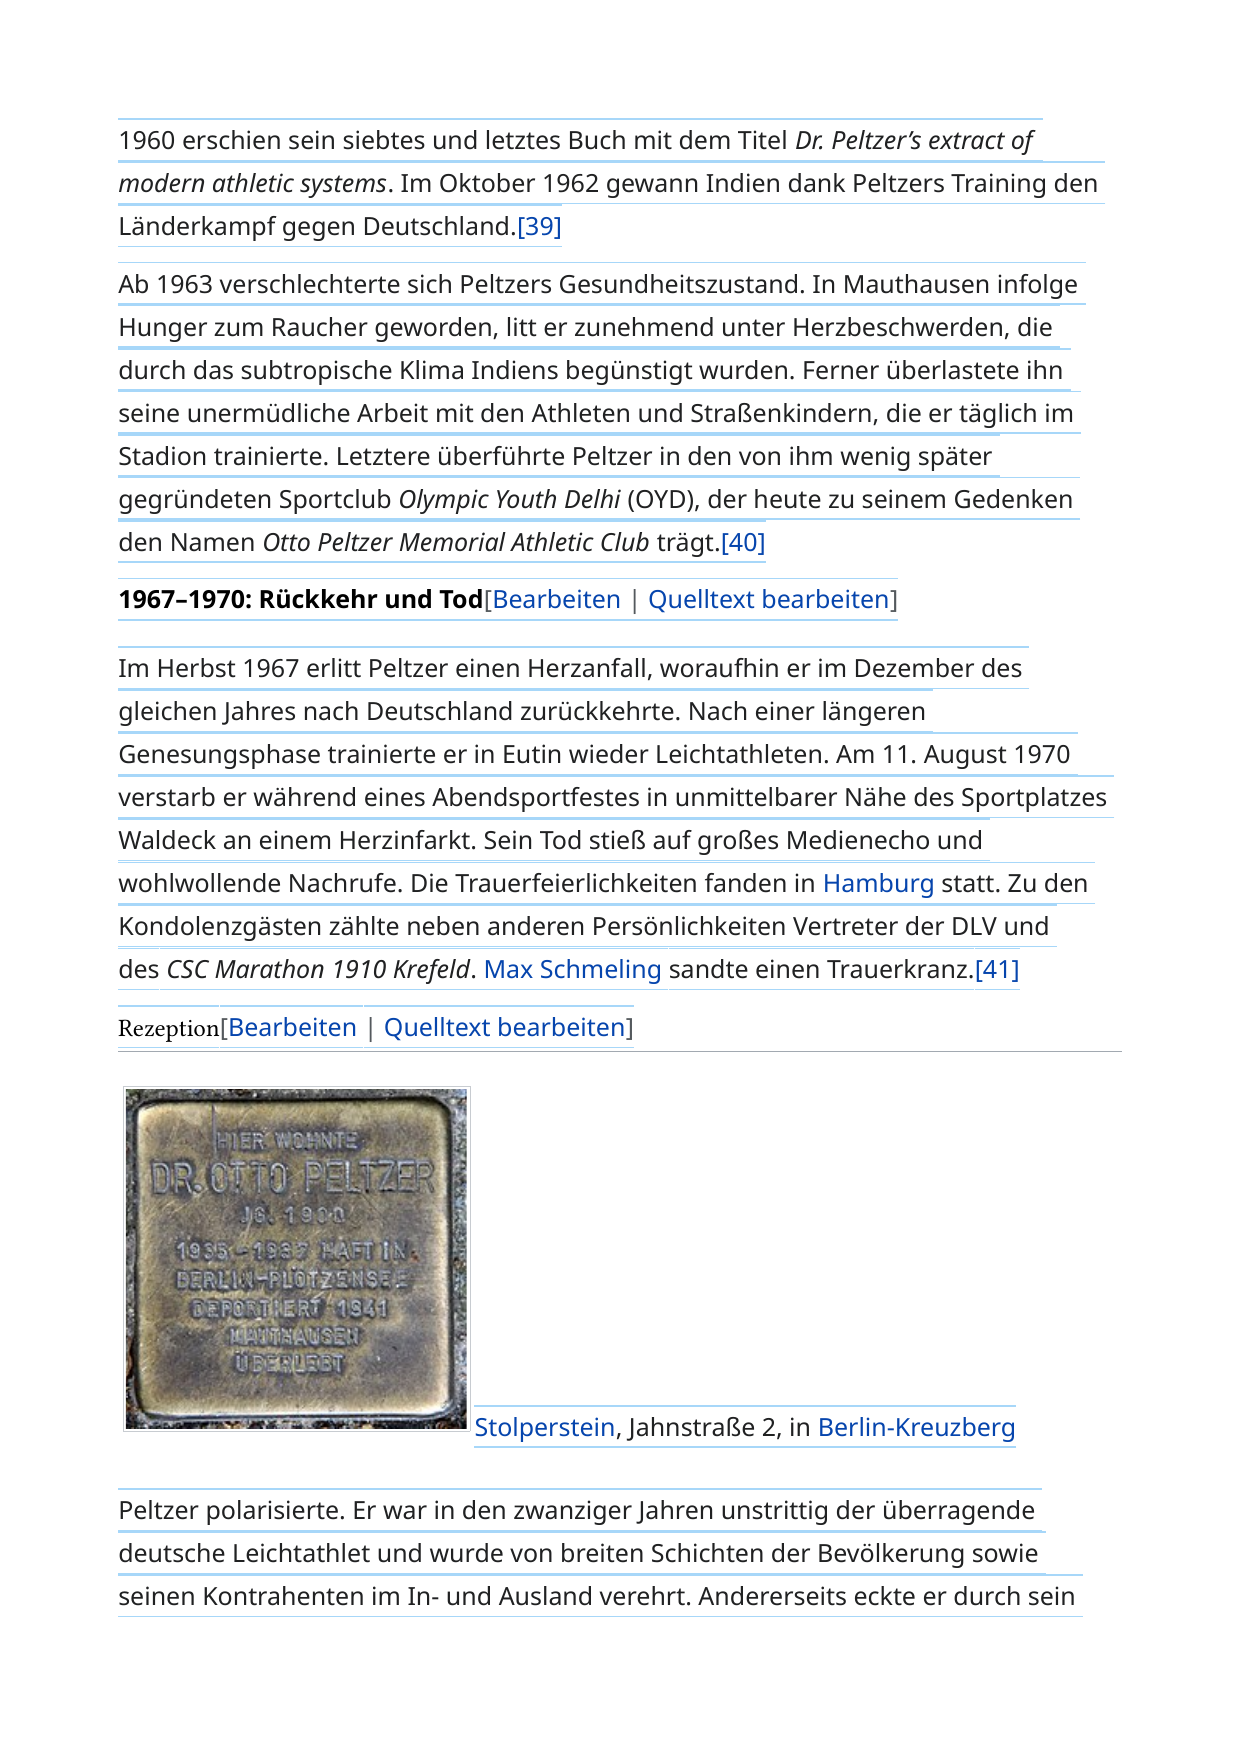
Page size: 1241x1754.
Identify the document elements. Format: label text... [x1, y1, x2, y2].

picture [125, 1089, 467, 1429]
text 1960 erschien sein siebtes und letztes Buch mit dem Titel Dr. Peltzer’s extract of modern athletic systems. Im Oktober 1962 gewann Indien dank Peltzers Training den Länderkampf gegen Deutschland.[39] [118, 118, 1122, 247]
text Ab 1963 verschlechterte sich Peltzers Gesundheitszustand. In Mauthausen infolge Hunger zum Raucher geworden, litt er zunehmend unter Herzbeschwerden, die durch das subtropische Klima Indiens begünstigt wurden. Ferner überlastete ihn seine unermüdliche Arbeit mit den Athleten und Straßenkindern, die er täglich im Stadion trainierte. Letztere überführte Peltzer in den von ihm wenig später gegründeten Sportclub Olympic Youth Delhi (OYD), der heute zu seinem Gedenken den Namen Otto Peltzer Memorial Athletic Club trägt.[40] [118, 262, 1122, 563]
subtitle Rezeption[Bearbeiten | Quelltext bearbeiten] [118, 1005, 1122, 1051]
text Im Herbst 1967 erlitt Peltzer einen Herzanfall, woraufhin er im Dezember des gleichen Jahres nach Deutschland zurückkehrte. Nach einer längeren Genesungsphase trainierte er in Eutin wieder Leichtathleten. Am 11. August 1970 verstarb er während eines Abendsportfestes in unmittelbarer Nähe des Sportplatzes Waldeck an einem Herzinfarkt. Sein Tod stieß auf großes Medienecho und wohlwollende Nachrufe. Die Trauerfeierlichkeiten fanden in Hamburg statt. Zu den Kondolenzgästen zählte neben anderen Persönlichkeiten Vertreter der DLV und des CSC Marathon 1910 Krefeld. Max Schmeling sandte einen Trauerkranz.[41] [118, 646, 1122, 990]
text Peltzer polarisierte. Er war in den zwanziger Jahren unstrittig der überragende deutsche Leichtathlet und wurde von breiten Schichten der Bevölkerung sowie seinen Kontrahenten im In- und Ausland verehrt. Andererseits eckte er durch sein [118, 1488, 1122, 1617]
subtitle 1967–1970: Rückkehr und Tod[Bearbeiten | Quelltext bearbeiten] [118, 577, 1122, 621]
text Stolperstein, Jahnstraße 2, in Berlin-Kreuzberg [118, 1081, 1122, 1448]
